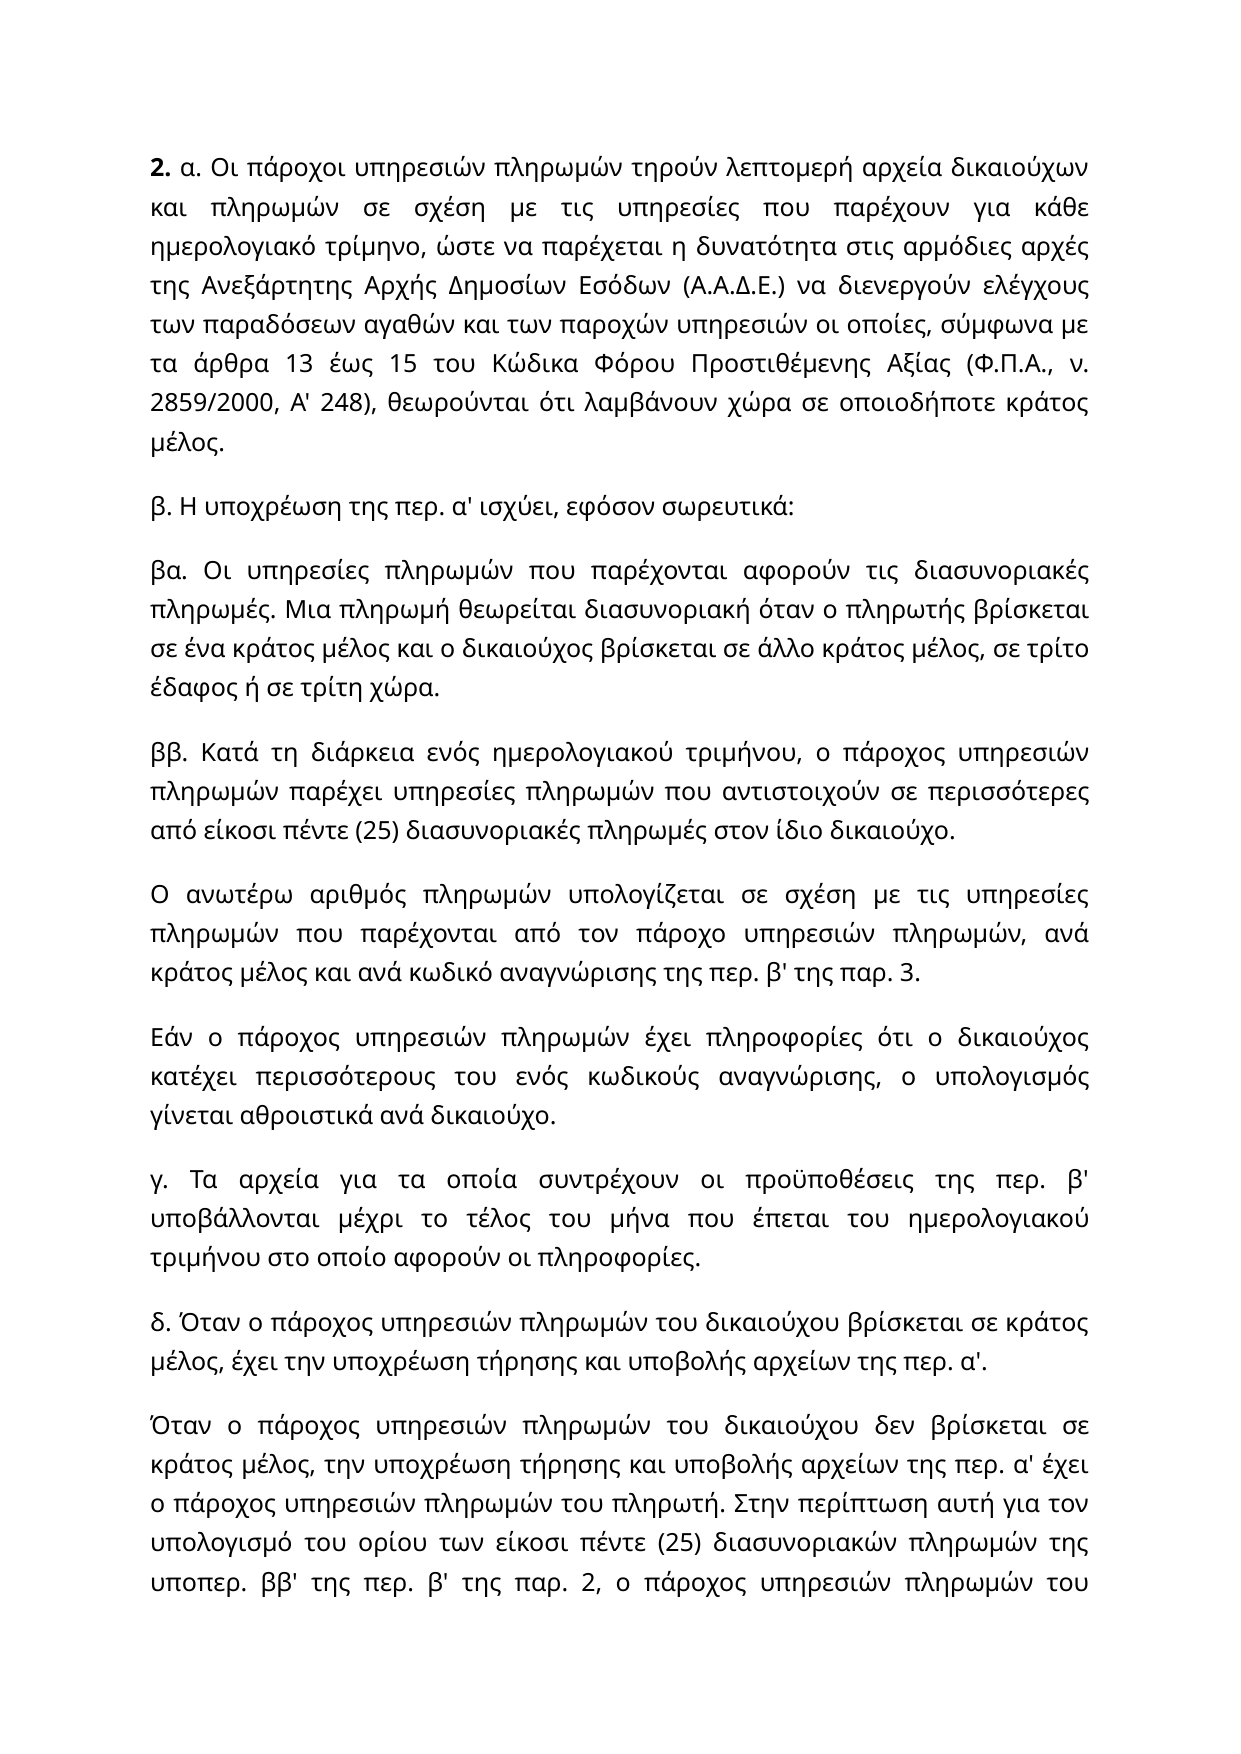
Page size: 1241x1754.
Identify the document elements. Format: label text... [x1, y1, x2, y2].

text γ. Τα αρχεία για τα οποία συντρέχουν οι προϋποθέσεις της περ. β' υποβάλλονται μέχρι το τέλος του μήνα που έπεται του ημερολογιακού τριμήνου στο οποίο αφορούν οι πληροφορίες. [150, 1162, 1090, 1274]
text β. Η υποχρέωση της περ. α' ισχύει, εφόσον σωρευτικά: [150, 488, 1090, 522]
text βα. Οι υπηρεσίες πληρωμών που παρέχονται αφορούν τις διασυνοριακές πληρωμές. Μια πληρωμή θεωρείται διασυνοριακή όταν ο πληρωτής βρίσκεται σε ένα κράτος μέλος και ο δικαιούχος βρίσκεται σε άλλο κράτος μέλος, σε τρίτο έδαφος ή σε τρίτη χώρα. [150, 552, 1090, 704]
text Εάν ο πάροχος υπηρεσιών πληρωμών έχει πληροφορίες ότι ο δικαιούχος κατέχει περισσότερους του ενός κωδικούς αναγνώρισης, ο υπολογισμός γίνεται αθροιστικά ανά δικαιούχο. [150, 1019, 1090, 1132]
text δ. Όταν ο πάροχος υπηρεσιών πληρωμών του δικαιούχου βρίσκεται σε κράτος μέλος, έχει την υποχρέωση τήρησης και υποβολής αρχείων της περ. α'. [150, 1304, 1090, 1377]
text 2. α. Οι πάροχοι υπηρεσιών πληρωμών τηρούν λεπτομερή αρχεία δικαιούχων και πληρωμών σε σχέση με τις υπηρεσίες που παρέχουν για κάθε ημερολογιακό τρίμηνο, ώστε να παρέχεται η δυνατότητα στις αρμόδιες αρχές της Ανεξάρτητης Αρχής Δημοσίων Εσόδων (Α.Α.Δ.Ε.) να διενεργούν ελέγχους των παραδόσεων αγαθών και των παροχών υπηρεσιών οι οποίες, σύμφωνα με τα άρθρα 13 έως 15 του Κώδικα Φόρου Προστιθέμενης Αξίας (Φ.Π.Α., ν. 2859/2000, Α' 248), θεωρούνται ότι λαμβάνουν χώρα σε οποιοδήποτε κράτος μέλος. [150, 150, 1090, 458]
text ββ. Κατά τη διάρκεια ενός ημερολογιακού τριμήνου, ο πάροχος υπηρεσιών πληρωμών παρέχει υπηρεσίες πληρωμών που αντιστοιχούν σε περισσότερες από είκοσι πέντε (25) διασυνοριακές πληρωμές στον ίδιο δικαιούχο. [150, 734, 1090, 847]
text Όταν ο πάροχος υπηρεσιών πληρωμών του δικαιούχου δεν βρίσκεται σε κράτος μέλος, την υποχρέωση τήρησης και υποβολής αρχείων της περ. α' έχει ο πάροχος υπηρεσιών πληρωμών του πληρωτή. Στην περίπτωση αυτή για τον υπολογισμό του ορίου των είκοσι πέντε (25) διασυνοριακών πληρωμών της υποπερ. ββ' της περ. β' της παρ. 2, ο πάροχος υπηρεσιών πληρωμών του [150, 1407, 1090, 1598]
text Ο ανωτέρω αριθμός πληρωμών υπολογίζεται σε σχέση με τις υπηρεσίες πληρωμών που παρέχονται από τον πάροχο υπηρεσιών πληρωμών, ανά κράτος μέλος και ανά κωδικό αναγνώρισης της περ. β' της παρ. 3. [150, 877, 1090, 989]
